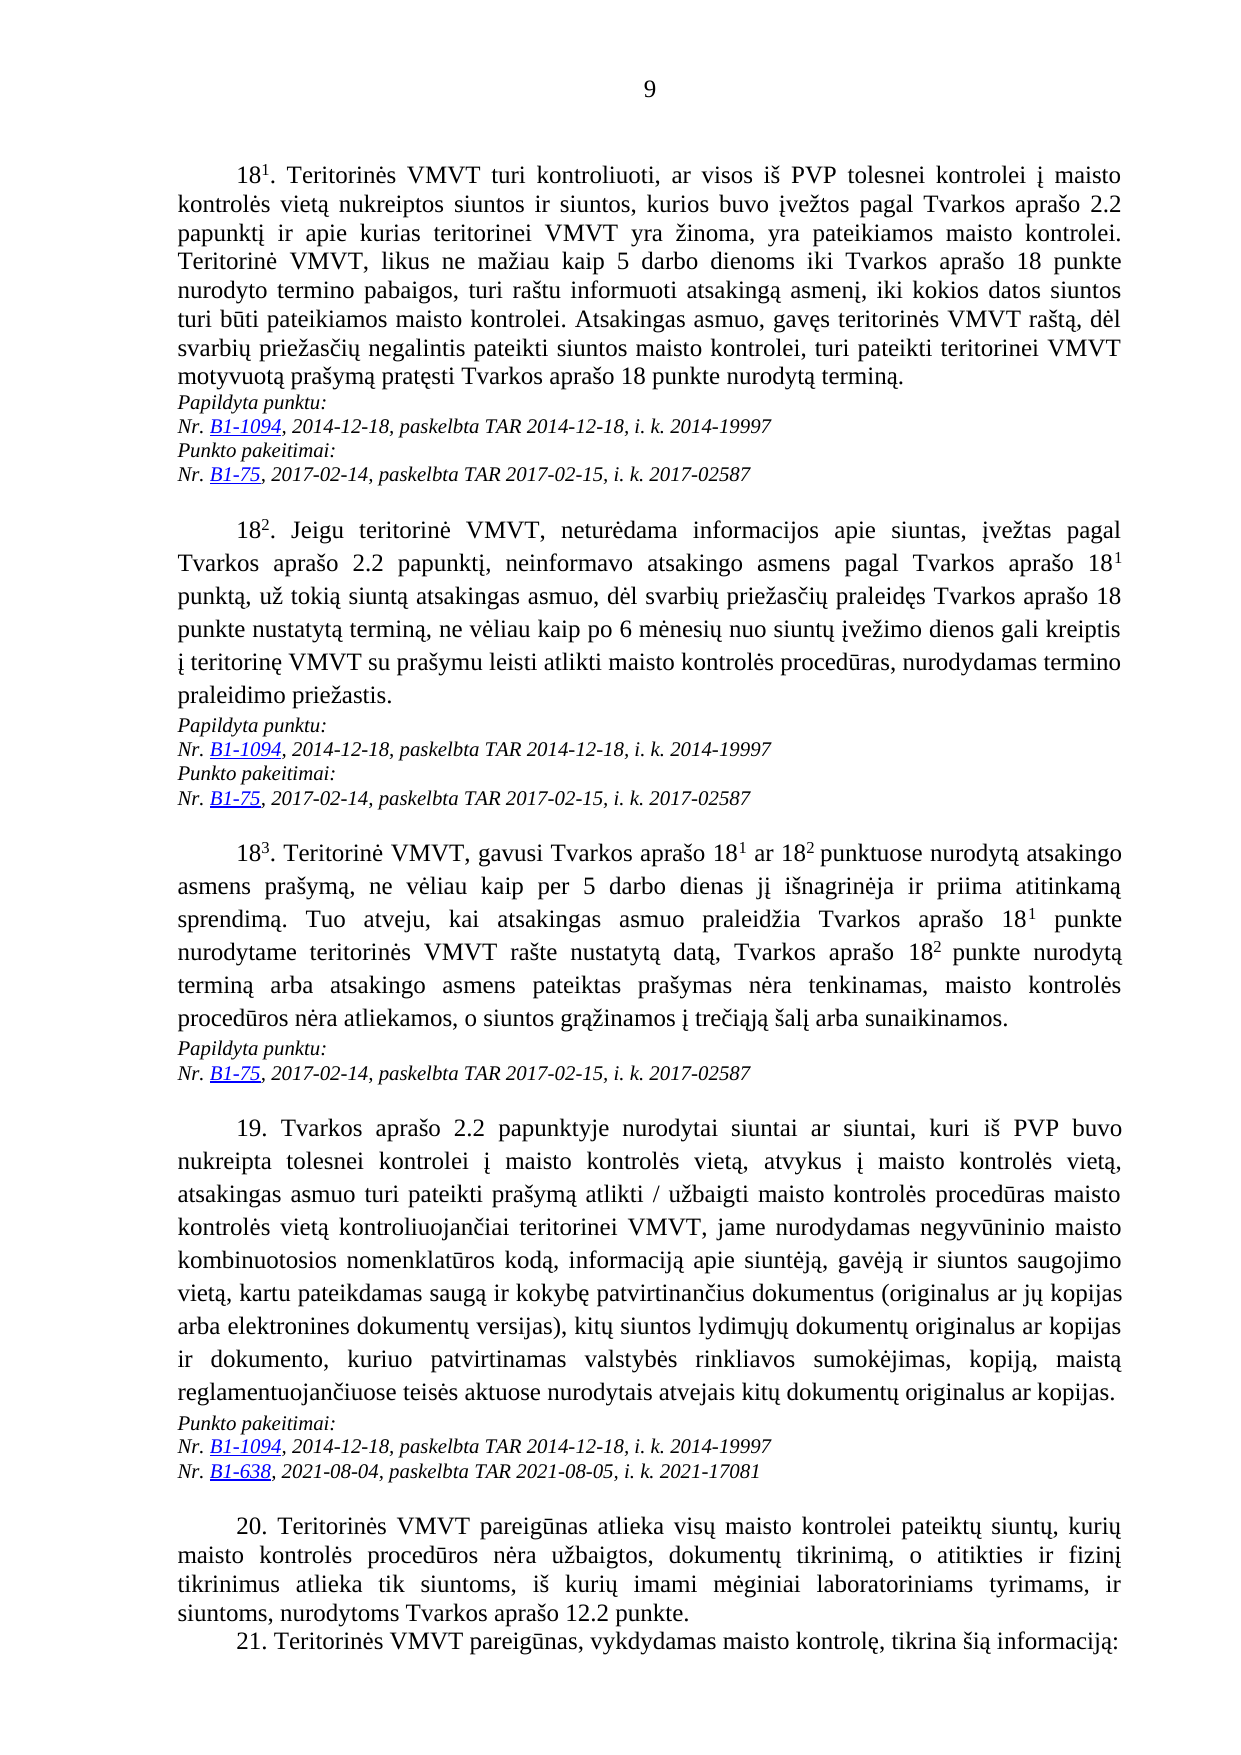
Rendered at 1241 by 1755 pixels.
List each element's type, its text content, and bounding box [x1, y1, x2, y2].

text Nr. B1-1094, 2014-12-18, paskelbta TAR 2014-12-18, i. k. 2014-19997 [177, 414, 1122, 438]
text 181. Teritorinės VMVT turi kontroliuoti, ar visos iš PVP tolesnei kontrolei į maisto kontrolės vietą nukreiptos siuntos ir siuntos, kurios buvo įvežtos pagal Tvarkos aprašo 2.2 papunktį ir apie kurias teritorinei VMVT yra žinoma, yra pateikiamos maisto kontrolei. Teritorinė VMVT, likus ne mažiau kaip 5 darbo dienoms iki Tvarkos aprašo 18 punkte nurodyto termino pabaigos, turi raštu informuoti atsakingą asmenį, iki kokios datos siuntos turi būti pateikiamos maisto kontrolei. Atsakingas asmuo, gavęs teritorinės VMVT raštą, dėl svarbių priežasčių negalintis pateikti siuntos maisto kontrolei, turi pateikti teritorinei VMVT motyvuotą prašymą pratęsti Tvarkos aprašo 18 punkte nurodytą terminą. [177, 160, 1122, 390]
text Papildyta punktu: [177, 713, 1122, 737]
text Punkto pakeitimai: [177, 761, 1122, 785]
text Punkto pakeitimai: [177, 438, 1122, 462]
text Nr. B1-638, 2021-08-04, paskelbta TAR 2021-08-05, i. k. 2021-17081 [177, 1458, 1122, 1483]
text Nr. B1-75, 2017-02-14, paskelbta TAR 2017-02-15, i. k. 2017-02587 [177, 785, 1122, 809]
text Nr. B1-75, 2017-02-14, paskelbta TAR 2017-02-15, i. k. 2017-02587 [177, 1060, 1122, 1084]
text Papildyta punktu: [177, 390, 1122, 414]
text 182. Jeigu teritorinė VMVT, neturėdama informacijos apie siuntas, įvežtas pagal Tvarkos aprašo 2.2 papunktį, neinformavo atsakingo asmens pagal Tvarkos aprašo 181 punktą, už tokią siuntą atsakingas asmuo, dėl svarbių priežasčių praleidęs Tvarkos aprašo 18 punkte nustatytą terminą, ne vėliau kaip po 6 mėnesių nuo siuntų įvežimo dienos gali kreiptis į teritorinę VMVT su prašymu leisti atlikti maisto kontrolės procedūras, nurodydamas termino praleidimo priežastis. [177, 515, 1122, 709]
text 19. Tvarkos aprašo 2.2 papunktyje nurodytai siuntai ar siuntai, kuri iš PVP buvo nukreipta tolesnei kontrolei į maisto kontrolės vietą, atvykus į maisto kontrolės vietą, atsakingas asmuo turi pateikti prašymą atlikti / užbaigti maisto kontrolės procedūras maisto kontrolės vietą kontroliuojančiai teritorinei VMVT, jame nurodydamas negyvūninio maisto kombinuotosios nomenklatūros kodą, informaciją apie siuntėją, gavėją ir siuntos saugojimo vietą, kartu pateikdamas saugą ir kokybę patvirtinančius dokumentus (originalus ar jų kopijas arba elektronines dokumentų versijas), kitų siuntos lydimųjų dokumentų originalus ar kopijas ir dokumento, kuriuo patvirtinamas valstybės rinkliavos sumokėjimas, kopiją, maistą reglamentuojančiuose teisės aktuose nurodytais atvejais kitų dokumentų originalus ar kopijas. [177, 1113, 1122, 1406]
text Nr. B1-75, 2017-02-14, paskelbta TAR 2017-02-15, i. k. 2017-02587 [177, 462, 1122, 486]
text Punkto pakeitimai: [177, 1410, 1122, 1434]
text Papildyta punktu: [177, 1036, 1122, 1060]
text Nr. B1-1094, 2014-12-18, paskelbta TAR 2014-12-18, i. k. 2014-19997 [177, 1434, 1122, 1458]
text Nr. B1-1094, 2014-12-18, paskelbta TAR 2014-12-18, i. k. 2014-19997 [177, 737, 1122, 761]
text 21. Teritorinės VMVT pareigūnas, vykdydamas maisto kontrolę, tikrina šią informaciją: [177, 1626, 1122, 1655]
text 20. Teritorinės VMVT pareigūnas atlieka visų maisto kontrolei pateiktų siuntų, kurių maisto kontrolės procedūros nėra užbaigtos, dokumentų tikrinimą, o atitikties ir fizinį tikrinimus atlieka tik siuntoms, iš kurių imami mėginiai laboratoriniams tyrimams, ir siuntoms, nurodytoms Tvarkos aprašo 12.2 punkte. [177, 1511, 1122, 1626]
text 183. Teritorinė VMVT, gavusi Tvarkos aprašo 181 ar 182 punktuose nurodytą atsakingo asmens prašymą, ne vėliau kaip per 5 darbo dienas jį išnagrinėja ir priima atitinkamą sprendimą. Tuo atveju, kai atsakingas asmuo praleidžia Tvarkos aprašo 181 punkte nurodytame teritorinės VMVT rašte nustatytą datą, Tvarkos aprašo 182 punkte nurodytą terminą arba atsakingo asmens pateiktas prašymas nėra tenkinamas, maisto kontrolės procedūros nėra atliekamos, o siuntos grąžinamos į trečiąją šalį arba sunaikinamos. [177, 838, 1122, 1032]
